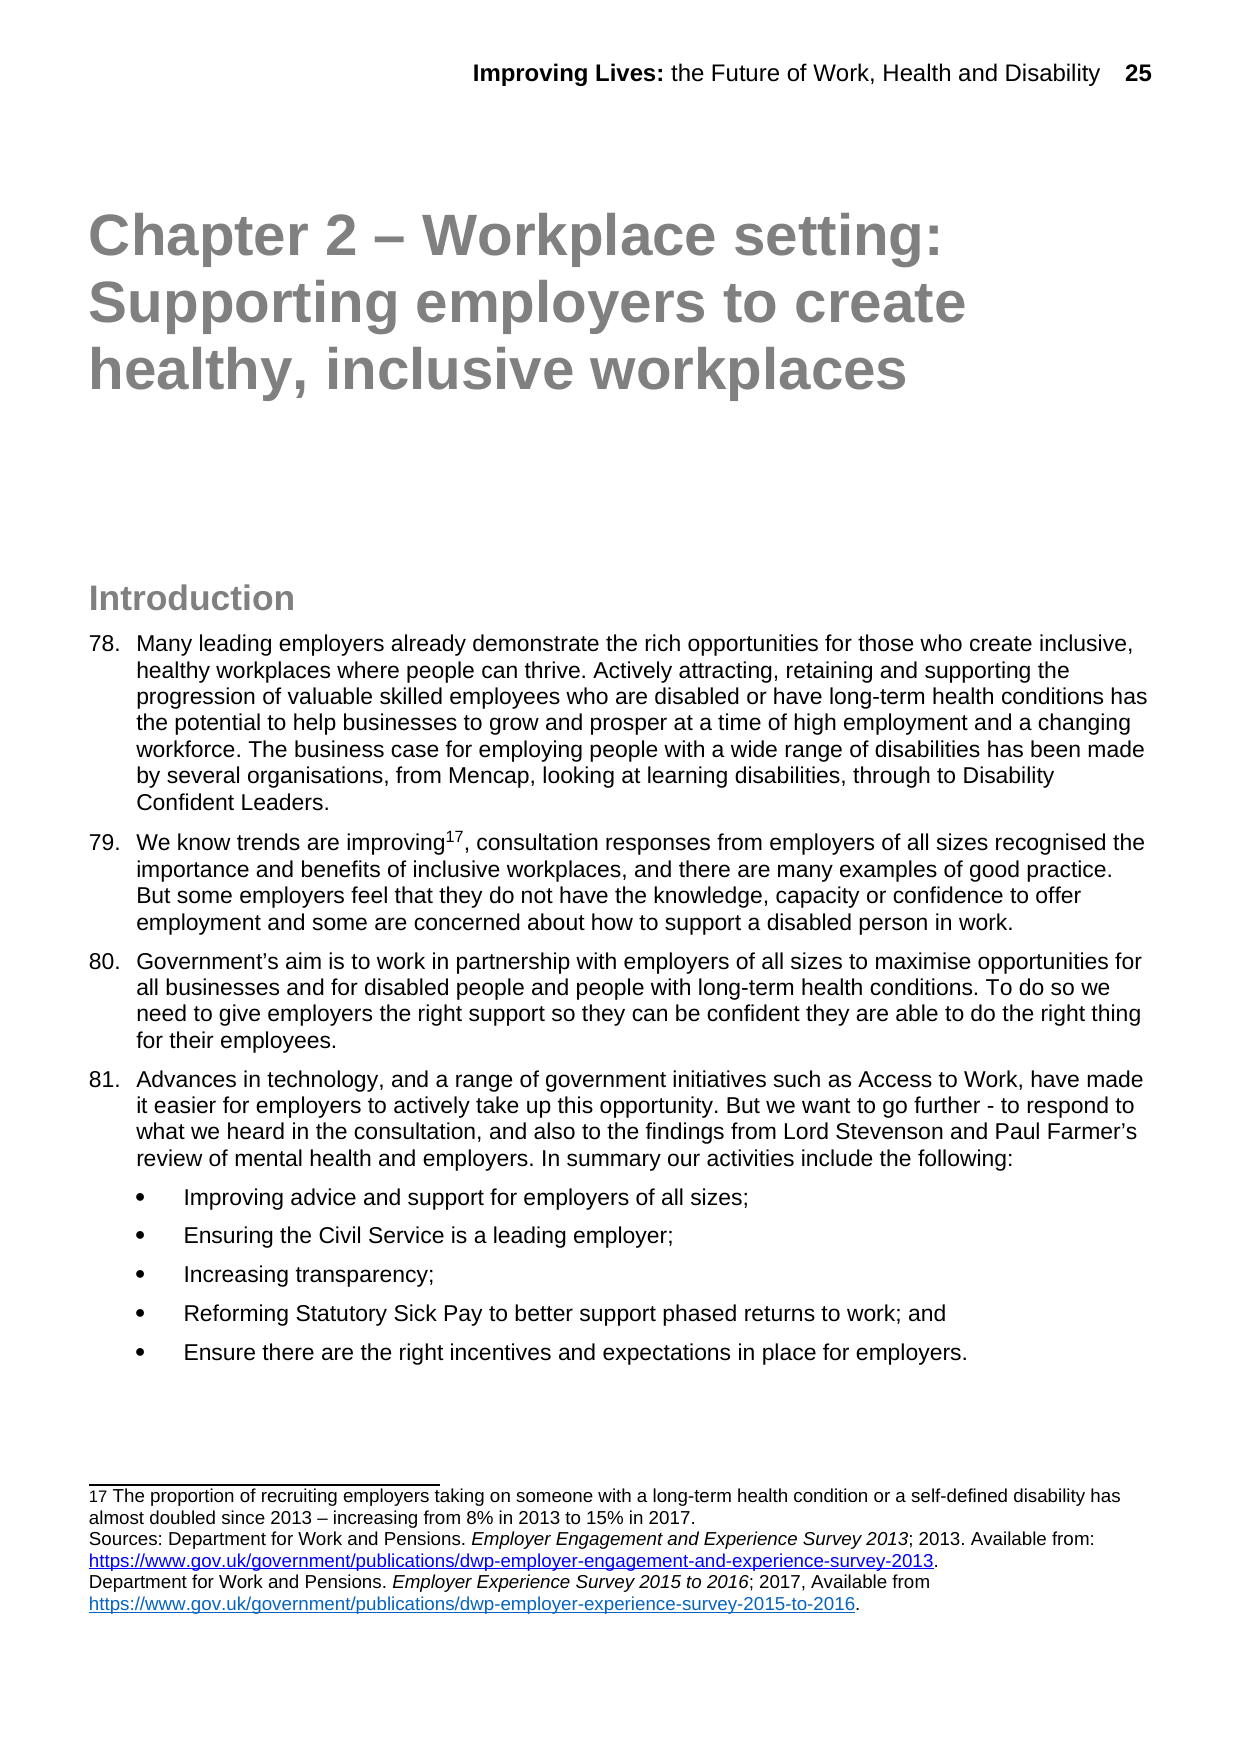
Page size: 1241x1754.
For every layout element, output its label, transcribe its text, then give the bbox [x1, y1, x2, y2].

list Government’s aim is to work in partnership with employers of all sizes to maximise opportunities for all businesses and for disabled people and people with long-term health conditions. To do so we need to give employers the right support so they can be confident they are able to do the right thing for their employees. [89, 948, 1152, 1053]
list Ensure there are the right incentives and expectations in place for employers. [136, 1339, 1152, 1365]
subtitle Chapter 2 – Workplace setting: Supporting employers to create healthy, inclusive workplaces [89, 201, 1152, 402]
subtitle Introduction [89, 577, 1152, 618]
list Sources: Department for Work and Pensions. Employer Engagement and Experience Survey 2013; 2013. Available from: https://www.gov.uk/government/publications/dwp-employer-engagement-and-experience-survey-2013. [89, 1528, 1152, 1571]
list Many leading employers already demonstrate the rich opportunities for those who create inclusive, healthy workplaces where people can thrive. Actively attracting, retaining and supporting the progression of valuable skilled employees who are disabled or have long-term health conditions has the potential to help businesses to grow and prosper at a time of high employment and a changing workforce. The business case for employing people with a wide range of disabilities has been made by several organisations, from Mencap, looking at learning disabilities, through to Disability Confident Leaders. [89, 630, 1152, 815]
list We know trends are improving, consultation responses from employers of all sizes recognised the importance and benefits of inclusive workplaces, and there are many examples of good practice. But some employers feel that they do not have the knowledge, capacity or confidence to offer employment and some are concerned about how to support a disabled person in work. [89, 827, 1152, 935]
list The proportion of recruiting employers taking on someone with a long-term health condition or a self-defined disability has almost doubled since 2013 – increasing from 8% in 2013 to 15% in 2017. [89, 1485, 1152, 1528]
list Ensuring the Civil Service is a leading employer; [136, 1222, 1152, 1249]
list Increasing transparency; [136, 1261, 1152, 1287]
list Reforming Statutory Sick Pay to better support phased returns to work; and [136, 1300, 1152, 1326]
list Department for Work and Pensions. Employer Experience Survey 2015 to 2016; 2017, Available from https://www.gov.uk/government/publications/dwp-employer-experience-survey-2015-to-2016. [89, 1571, 1152, 1614]
list Improving advice and support for employers of all sizes; [136, 1183, 1152, 1210]
list Advances in technology, and a range of government initiatives such as Access to Work, have made it easier for employers to actively take up this opportunity. But we want to go further - to respond to what we heard in the consultation, and also to the findings from Lord Stevenson and Paul Farmer’s review of mental health and employers. In summary our activities include the following: [89, 1066, 1152, 1171]
